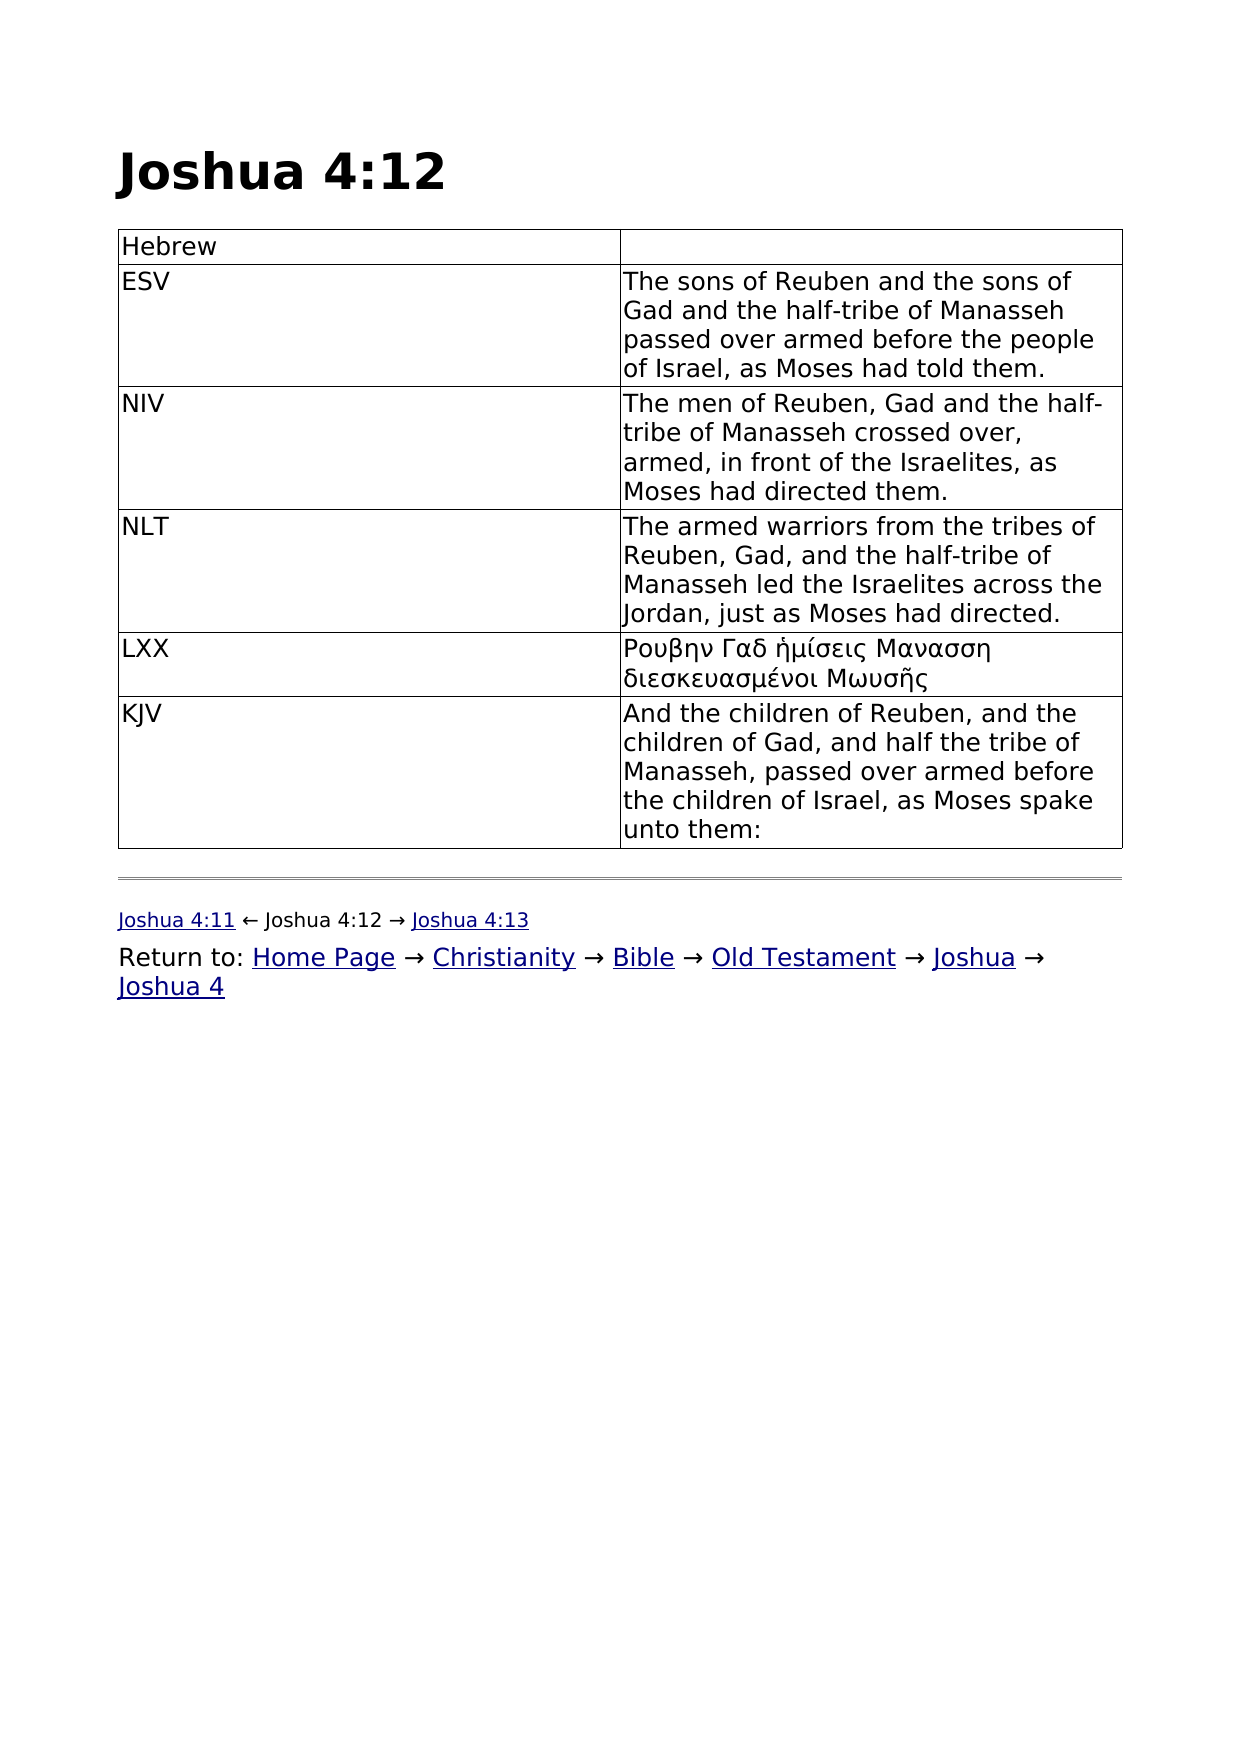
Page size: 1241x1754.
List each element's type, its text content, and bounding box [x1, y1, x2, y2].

table_header Hebrew [119, 230, 620, 264]
table_cell The sons of Reuben and the sons of Gad and the half-tribe of Manasseh passed over armed before the people of Israel, as Moses had told them. [621, 265, 1122, 386]
table_header [621, 230, 1122, 264]
table_cell LXX [119, 633, 620, 696]
subtitle Joshua 4:12 [118, 143, 1122, 201]
table_cell ESV [119, 265, 620, 386]
table_cell The armed warriors from the tribes of Reuben, Gad, and the half-tribe of Manasseh led the Israelites across the Jordan, just as Moses had directed. [621, 510, 1122, 632]
table_cell And the children of Reuben, and the children of Gad, and half the tribe of Manasseh, passed over armed before the children of Israel, as Moses spake unto them: [621, 697, 1122, 848]
text Joshua 4:11 ← Joshua 4:12 → Joshua 4:13 [118, 909, 1122, 943]
table_cell The men of Reuben, Gad and the half-tribe of Manasseh crossed over, armed, in front of the Israelites, as Moses had directed them. [621, 387, 1122, 509]
table_cell NLT [119, 510, 620, 632]
table_cell NIV [119, 387, 620, 509]
table_cell KJV [119, 697, 620, 848]
text Return to: Home Page → Christianity → Bible → Old Testament → Joshua → Joshua 4 [118, 943, 1122, 1001]
table_cell Ρουβην Γαδ ἡμίσεις Μανασση διεσκευασμένοι Μωυσῆς [621, 633, 1122, 696]
